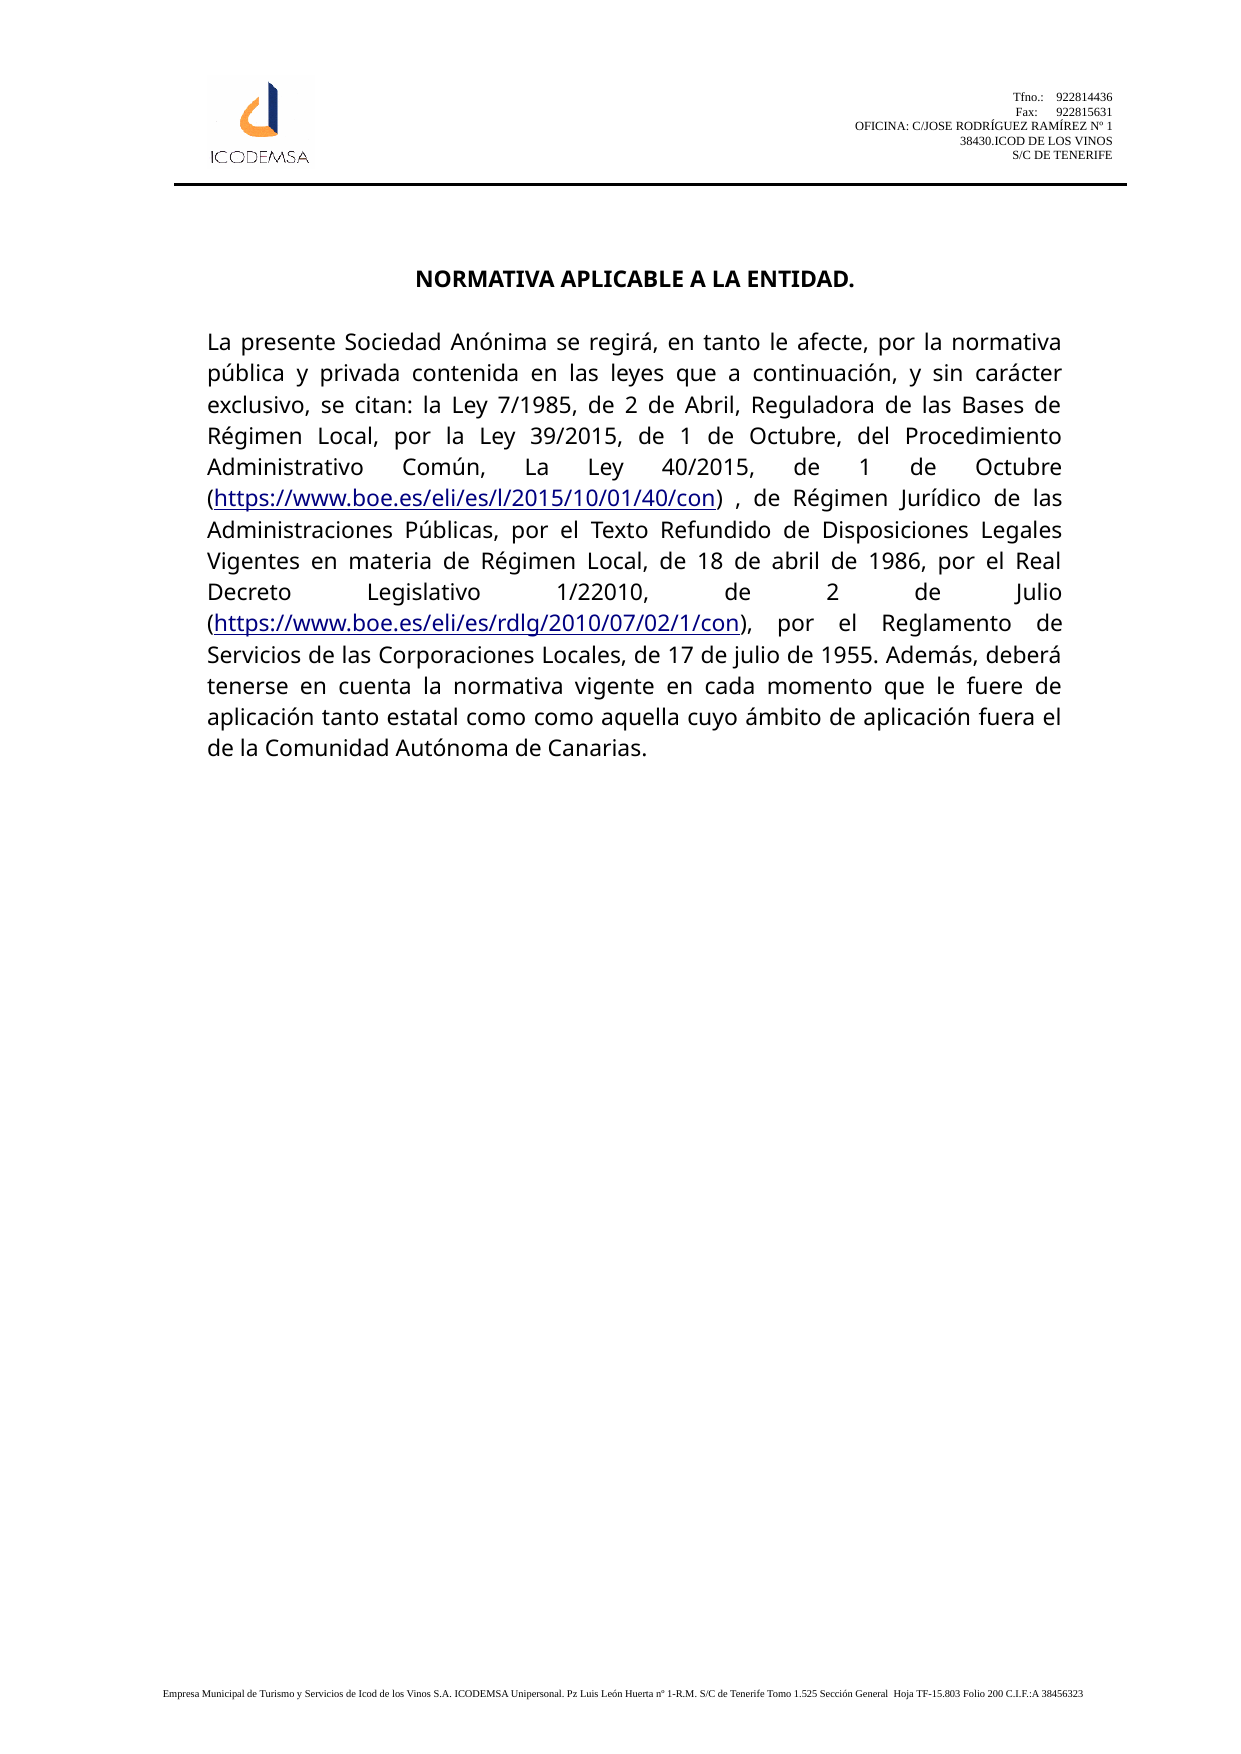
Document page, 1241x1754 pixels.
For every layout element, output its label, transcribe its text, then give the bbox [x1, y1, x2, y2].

text [0, 1662, 1240, 1688]
text [0, 1700, 1240, 1725]
text 38430.ICOD DE LOS VINOS [676, 133, 1112, 148]
text Fax: 922815631 [676, 104, 1112, 119]
text La presente Sociedad Anónima se regirá, en tanto le afecte, por la normativa pública y privada contenida en las leyes que a continuación, y sin carácter exclusivo, se citan: la Ley 7/1985, de 2 de Abril, Reguladora de las Bases de Régimen Local, por la Ley 39/2015, de 1 de Octubre, del Procedimiento Administrativo Común, La Ley 40/2015, de 1 de Octubre (https://www.boe.es/eli/es/l/2015/10/01/40/con) , de Régimen Jurídico de las Administraciones Públicas, por el Texto Refundido de Disposiciones Legales Vigentes en materia de Régimen Local, de 18 de abril de 1986, por el Real Decreto Legislativo 1/22010, de 2 de Julio (https://www.boe.es/eli/es/rdlg/2010/07/02/1/con), por el Reglamento de Servicios de las Corporaciones Locales, de 17 de julio de 1955. Además, deberá tenerse en cuenta la normativa vigente en cada momento que le fuere de aplicación tanto estatal como como aquella cuyo ámbito de aplicación fuera el de la Comunidad Autónoma de Canarias. [207, 326, 1063, 763]
text Empresa Municipal de Turismo y Servicios de Icod de los Vinos S.A. ICODEMSA Unipersonal. Pz Luis León Huerta nº 1-R.M. S/C de Tenerife Tomo 1.525 Sección General Hoja TF-15.803 Folio 200 C.I.F.:A 38456323 [0, 1688, 1240, 1700]
text OFICINA: C/JOSE RODRÍGUEZ RAMÍREZ Nº 1 [676, 119, 1112, 133]
text Tfno.: 922814436 [676, 90, 1112, 104]
text NORMATIVA APLICABLE A LA ENTIDAD. [207, 262, 1063, 294]
text S/C DE TENERIFE [676, 148, 1112, 162]
picture [206, 75, 315, 169]
